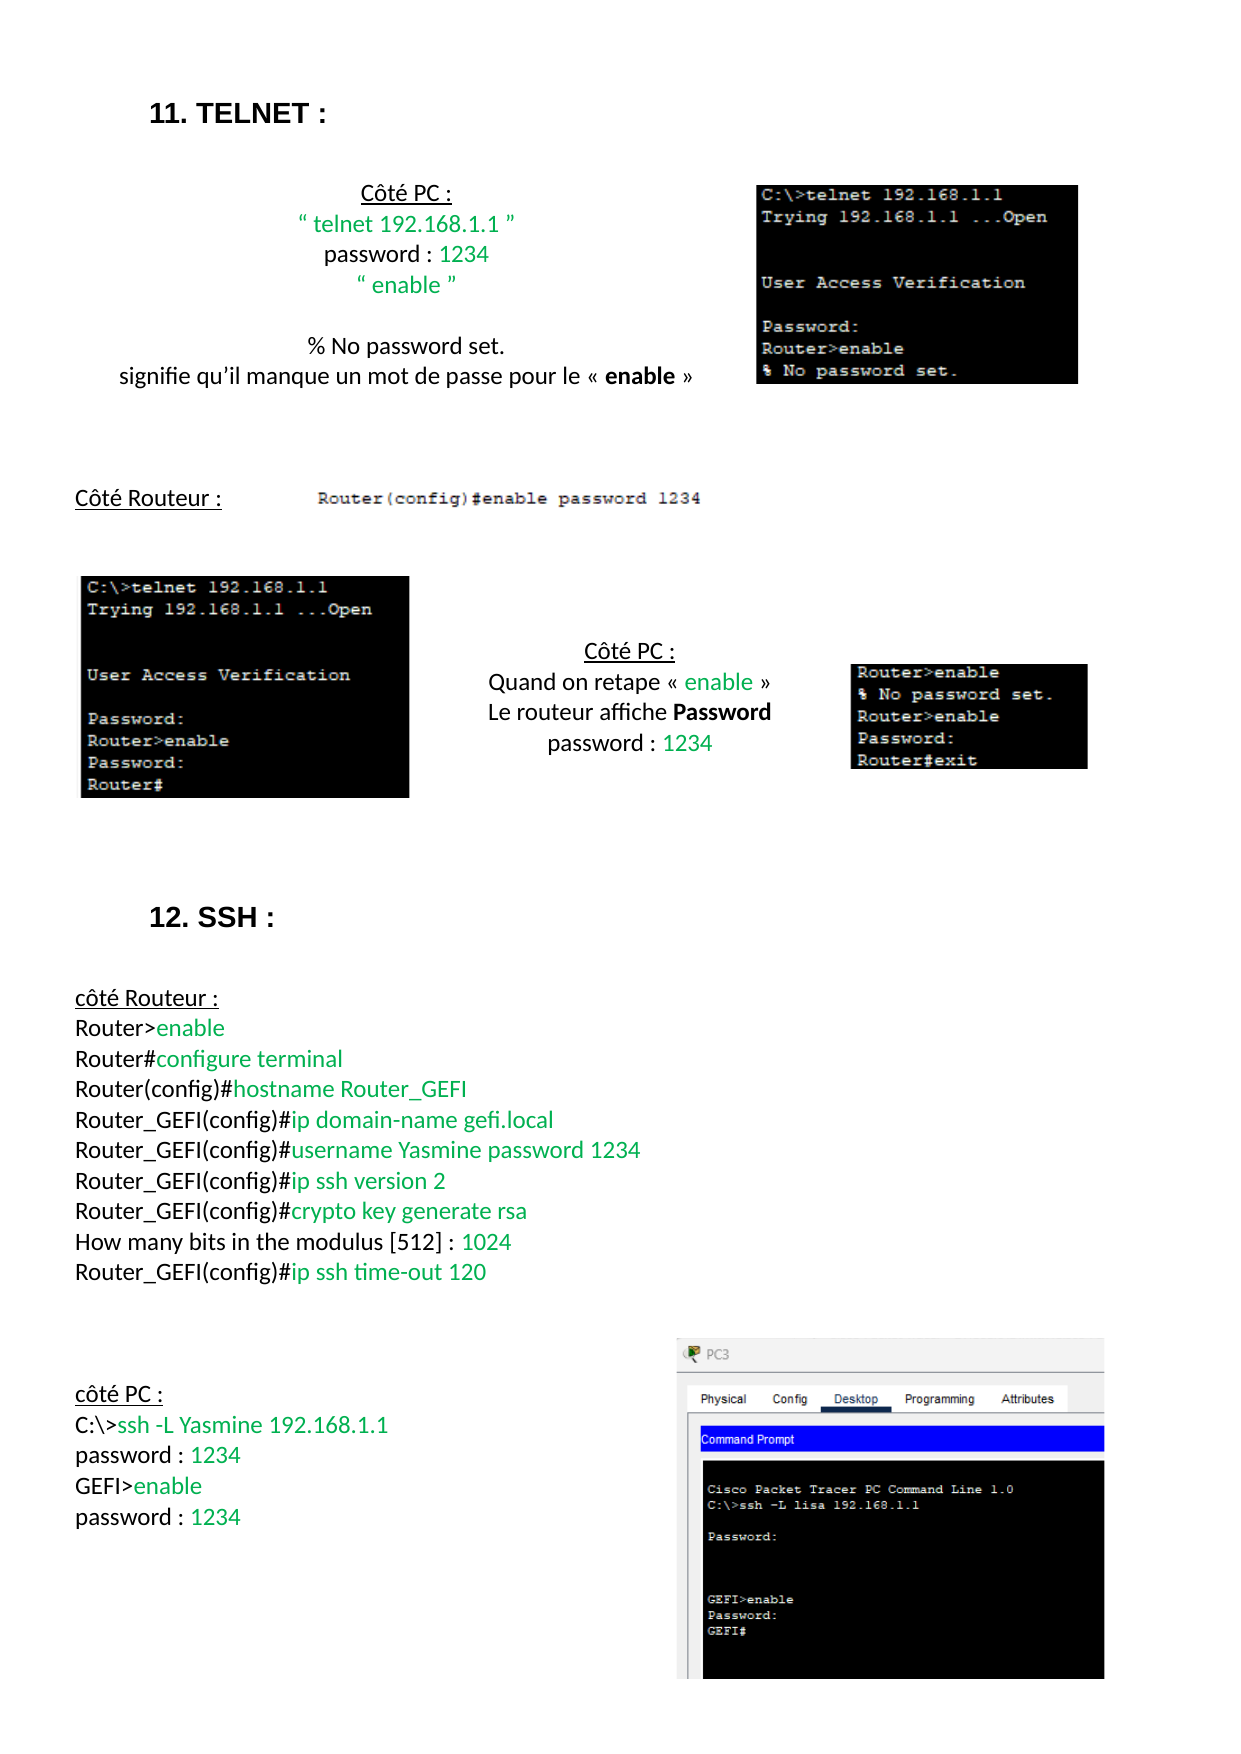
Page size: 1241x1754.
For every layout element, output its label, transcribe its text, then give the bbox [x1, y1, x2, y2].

text password : 1234 [75, 1501, 704, 1531]
text Router(config)#hostname Router_GEFI [75, 1073, 1165, 1104]
text Router#configure terminal [75, 1043, 1165, 1073]
picture [115, 615, 413, 801]
text Côté Routeur : [75, 483, 1165, 513]
text Côté PC : [75, 177, 1165, 208]
text [1082, 238, 1165, 269]
text Router_GEFI(config)#ip ssh version 2 [75, 1165, 1165, 1195]
text password : 1234 [413, 727, 889, 757]
text signifie qu’il manque un mot de passe pour le « enable » [75, 361, 1165, 391]
subtitle 12. SSH : [75, 900, 1165, 934]
text Router>enable [75, 1012, 1165, 1043]
text [75, 635, 115, 666]
text [1082, 269, 1165, 299]
text côté Routeur : [75, 982, 1165, 1012]
text [75, 696, 115, 727]
text Router_GEFI(config)#ip ssh time-out 120 [75, 1256, 1165, 1287]
text password : 1234 [75, 1439, 704, 1470]
text GEFI>enable [75, 1470, 704, 1501]
text [1107, 1470, 1165, 1501]
text [75, 727, 115, 757]
text [1107, 1439, 1165, 1470]
text [1107, 1409, 1165, 1439]
text [1107, 1501, 1165, 1531]
text [1107, 1378, 1165, 1409]
picture [704, 1366, 1107, 1682]
picture [889, 703, 1091, 772]
text Côté PC : [413, 635, 1165, 666]
text [1091, 727, 1165, 757]
text Le routeur affiche Password [413, 696, 1165, 727]
text Router_GEFI(config)#username Yasmine password 1234 [75, 1134, 1165, 1165]
text [1082, 330, 1165, 361]
text password : 1234 [75, 238, 795, 269]
text Router_GEFI(config)#crypto key generate rsa [75, 1195, 1165, 1226]
text Quand on retape « enable » [413, 666, 1165, 696]
text [75, 666, 115, 696]
text “ enable ” [75, 269, 795, 299]
text How many bits in the modulus [512] : 1024 [75, 1226, 1165, 1256]
subtitle 11. TELNET : [75, 96, 1165, 129]
text “ telnet 192.168.1.1 ” [75, 208, 1165, 238]
text C:\>ssh -L Yasmine 192.168.1.1 [75, 1409, 704, 1439]
text côté PC : [75, 1378, 704, 1409]
text % No password set. [75, 330, 795, 361]
text Router_GEFI(config)#ip domain-name gefi.local [75, 1104, 1165, 1134]
picture [795, 224, 1082, 387]
